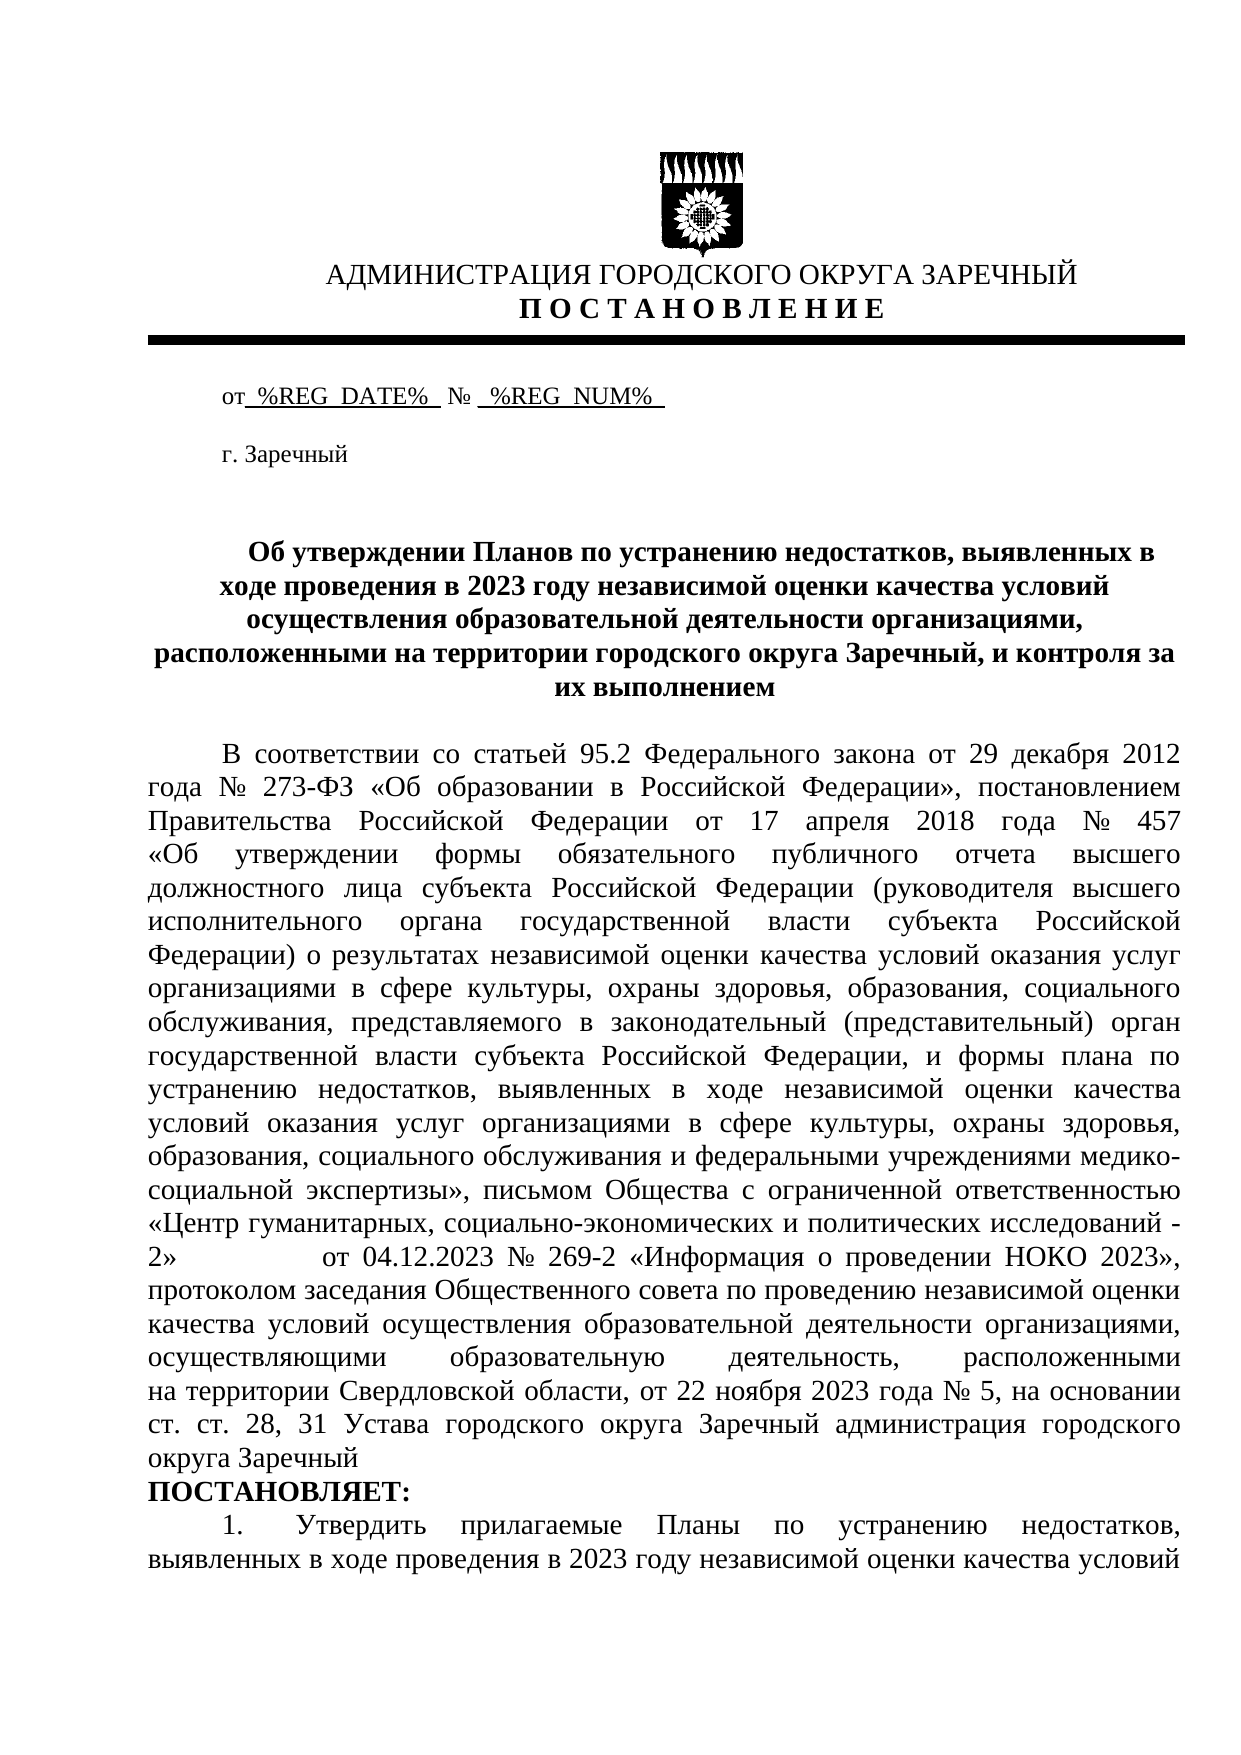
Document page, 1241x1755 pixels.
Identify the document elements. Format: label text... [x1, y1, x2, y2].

text от_%REG_DATE%_ № _%REG_NUM%_ [148, 381, 1182, 410]
list Утвердить прилагаемые Планы по устранению недостатков, выявленных в ходе проведения в 2023 году независимой оценки качества условий [148, 1507, 1182, 1574]
text Об утверждении Планов по устранению недостатков, выявленных в ходе проведения в 2023 году независимой оценки качества условий осуществления образовательной деятельности организациями, расположенными на территории городского округа Заречный, и контроля за их выполнением [148, 534, 1182, 702]
text г. Заречный [148, 439, 1182, 467]
text ПОСТАНОВЛЯЕТ: [148, 1474, 1182, 1507]
text п о с т а н о в л е н и е [148, 291, 1182, 324]
text В соответствии со статьей 95.2 Федерального закона от 29 декабря 2012 года № 273-ФЗ «Об образовании в Российской Федерации», постановлением Правительства Российской Федерации от 17 апреля 2018 года № 457 «Об утверждении формы обязательного публичного отчета высшего должностного лица субъекта Российской Федерации (руководителя высшего исполнительного органа государственной власти субъекта Российской Федерации) о результатах независимой оценки качества условий оказания услуг организациями в сфере культуры, охраны здоровья, образования, социального обслуживания, представляемого в законодательный (представительный) орган государственной власти субъекта Российской Федерации, и формы плана по устранению недостатков, выявленных в ходе независимой оценки качества условий оказания услуг организациями в сфере культуры, охраны здоровья, образования, социального обслуживания и федеральными учреждениями медико-социальной экспертизы», письмом Общества с ограниченной ответственностью «Центр гуманитарных, социально-экономических и политических исследований - 2» от 04.12.2023 № 269-2 «Информация о проведении НОКО 2023», протоколом заседания Общественного совета по проведению независимой оценки качества условий осуществления образовательной деятельности организациями, осуществляющими образовательную деятельность, расположенными на территории Свердловской области, от 22 ноября 2023 года № 5, на основании ст. ст. 28, 31 Устава городского округа Заречный администрация городского округа Заречный [148, 736, 1182, 1474]
text АДМИНИСТРАЦИЯ ГОРОДСКОГО ОКРУГА ЗАРЕЧНЫЙ [148, 257, 1182, 291]
